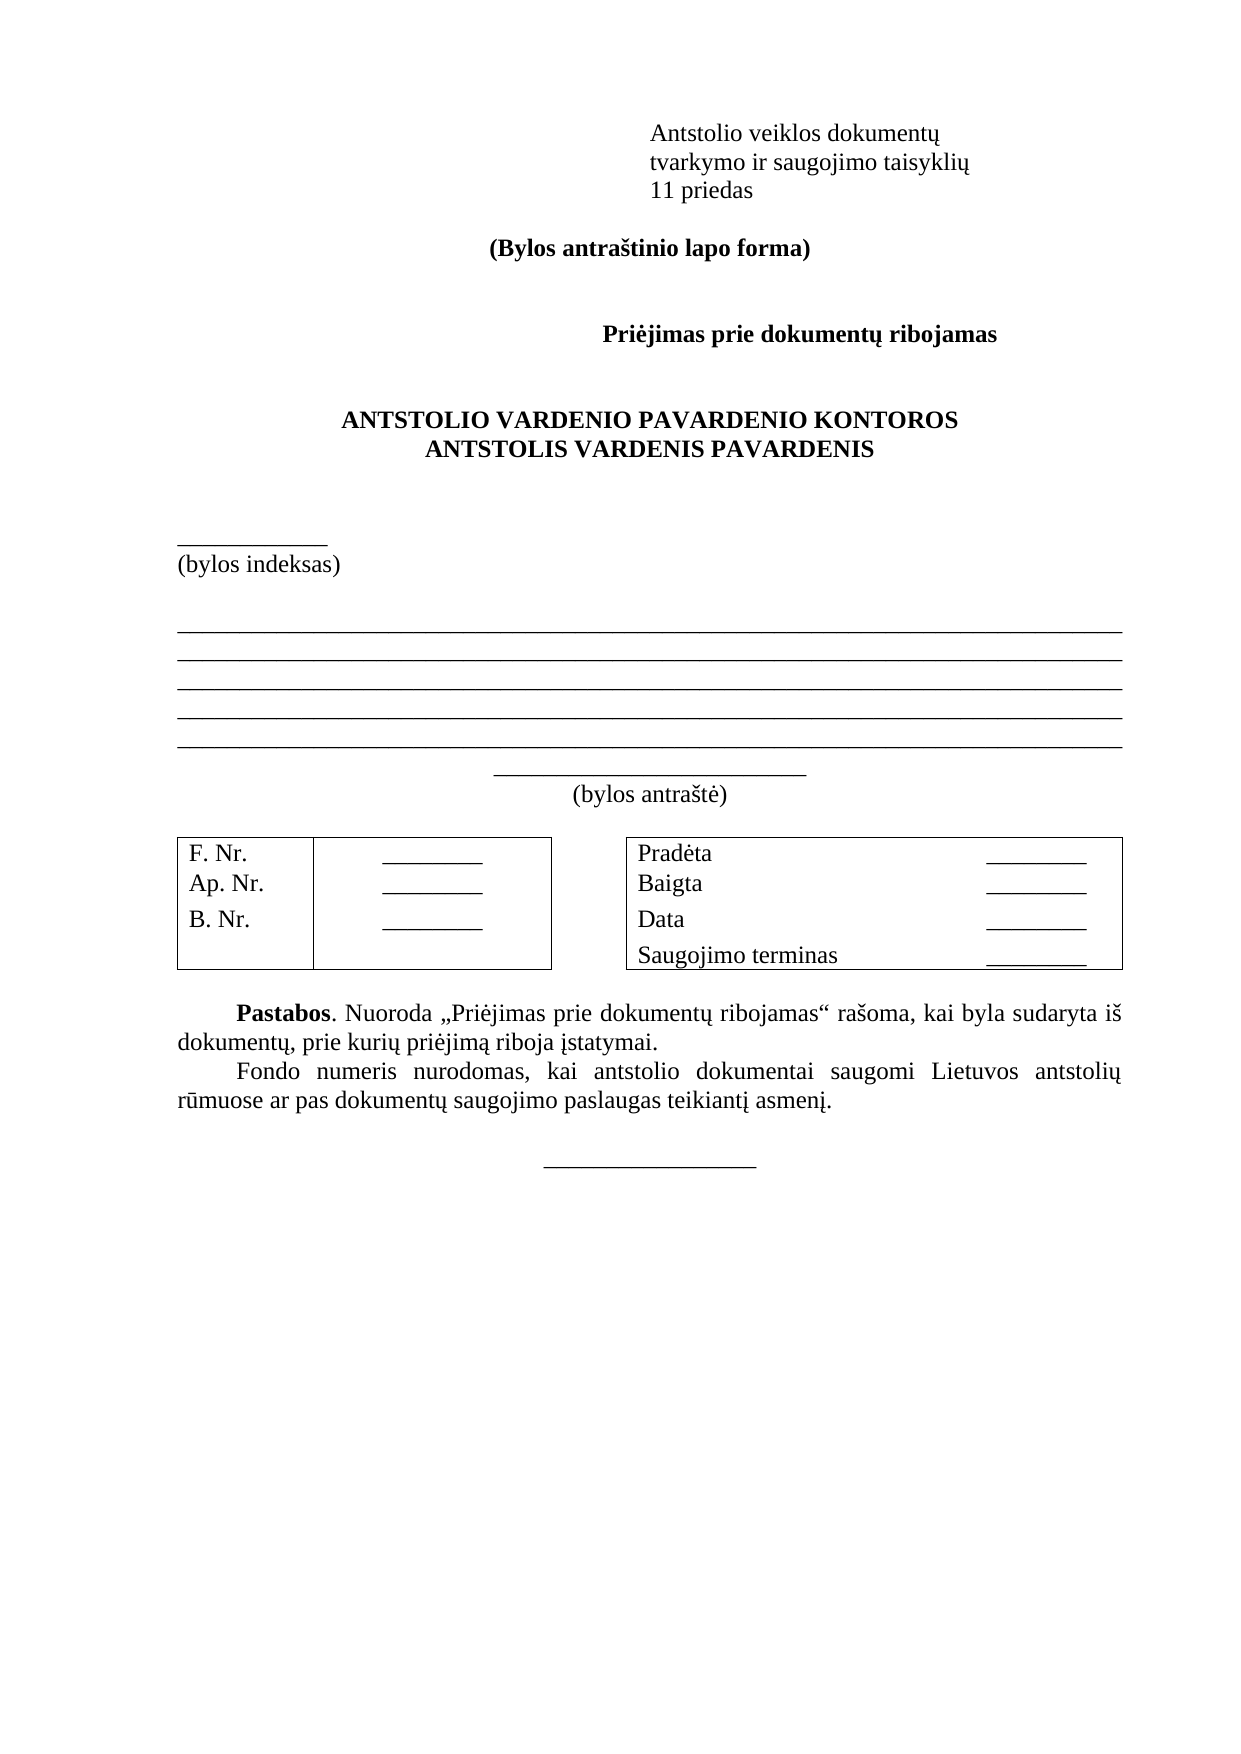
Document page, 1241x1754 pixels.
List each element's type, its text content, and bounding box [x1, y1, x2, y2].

table_cell ________ [951, 904, 1122, 940]
table_cell Baigta [627, 868, 951, 904]
text _ [177, 722, 1122, 747]
text 11 priedas [649, 176, 1122, 204]
table_cell ________ [314, 904, 551, 940]
table_cell Data [627, 904, 951, 940]
text (bylos antraštė) [177, 779, 1122, 808]
text ____________ [177, 521, 1122, 549]
text _________________ [177, 1142, 1122, 1171]
text tvarkymo ir saugojimo taisyklių [649, 147, 1122, 176]
table_header [552, 837, 626, 969]
text Pastabos. Nuoroda „Priėjimas prie dokumentų ribojamas“ rašoma, kai byla sudaryta iš dokumentų, prie kurių priėjimą riboja įstatymai. [177, 998, 1122, 1056]
text _ [177, 664, 1122, 689]
table_header ________ [951, 838, 1122, 868]
text Antstolio veiklos dokumentų [649, 118, 1122, 147]
text (Bylos antraštinio lapo forma) [177, 233, 1122, 262]
table_header ________ [314, 838, 551, 868]
text (bylos indeksas) [177, 549, 1122, 578]
text ANTSTOLIO VARDENIO PAVARDENIO KONTOROS [177, 406, 1122, 434]
text _________________________ [177, 751, 1122, 779]
table_cell Saugojimo terminas [627, 940, 951, 969]
table_cell ________ [951, 868, 1122, 904]
table_header Pradėta [627, 838, 951, 868]
text ANTSTOLIS VARDENIS PAVARDENIS [177, 434, 1122, 463]
table_cell ________ [314, 868, 551, 904]
text _ [177, 693, 1122, 718]
table_cell ________ [951, 940, 1122, 969]
text Priėjimas prie dokumentų ribojamas [602, 319, 1122, 348]
text _ [177, 636, 1122, 660]
text _ [177, 607, 1122, 632]
table_cell B. Nr. [178, 904, 313, 940]
table_header F. Nr. [178, 838, 313, 868]
table_cell [178, 940, 313, 969]
table_cell Ap. Nr. [178, 868, 313, 904]
text Fondo numeris nurodomas, kai antstolio dokumentai saugomi Lietuvos antstolių rūmuose ar pas dokumentų saugojimo paslaugas teikiantį asmenį. [177, 1056, 1122, 1113]
table_cell [314, 940, 551, 969]
